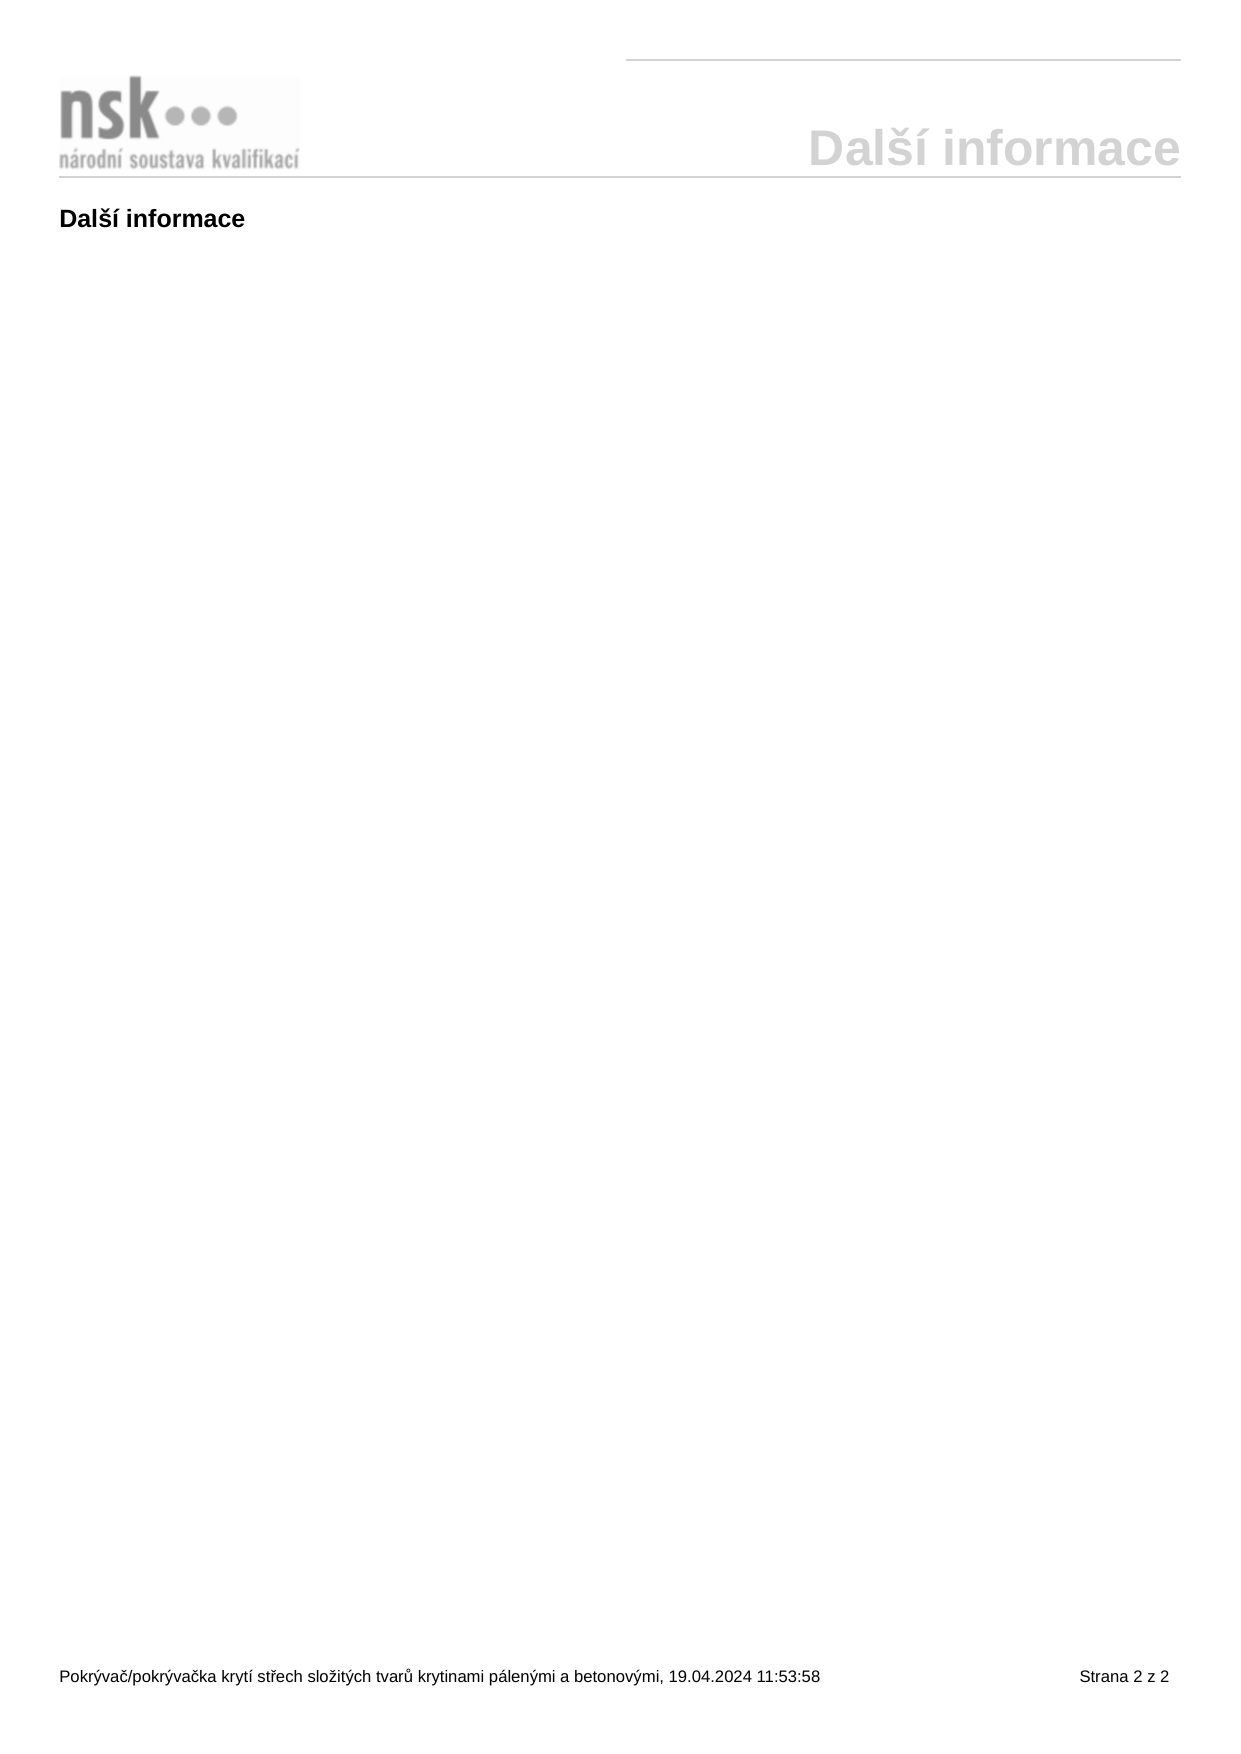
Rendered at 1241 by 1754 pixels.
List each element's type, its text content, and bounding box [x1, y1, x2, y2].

table_cell [626, 194, 862, 200]
table_cell [862, 536, 1169, 836]
table_cell [862, 194, 1169, 200]
table_cell Další informace [626, 61, 1181, 176]
table_cell [620, 1397, 626, 1658]
table_cell [1169, 1658, 1181, 1694]
table_cell [1169, 1136, 1181, 1397]
table_cell [59, 1136, 483, 1397]
table_cell [862, 836, 1169, 1136]
table_cell [626, 836, 862, 1136]
table_cell [621, 59, 626, 170]
table_cell [59, 178, 1181, 194]
table_cell [1169, 836, 1181, 1136]
table_cell [59, 1397, 483, 1658]
table_cell [1169, 1397, 1181, 1658]
table_cell [626, 1397, 862, 1658]
table_cell [484, 1397, 620, 1658]
table_cell [862, 236, 1169, 536]
table_cell [484, 194, 620, 200]
table_cell [484, 1136, 620, 1397]
table_cell [1169, 194, 1181, 200]
table_cell [484, 236, 620, 536]
table_cell [59, 171, 483, 176]
table_cell [484, 836, 620, 1136]
table_cell Pokrývač/pokrývačka krytí střech složitých tvarů krytinami pálenými a betonovými, 19.04.2024 11:53:58 [59, 1658, 862, 1694]
table_cell [59, 536, 483, 836]
table_cell [59, 236, 483, 536]
table_cell [59, 194, 483, 200]
table_cell [626, 236, 862, 536]
table_cell [484, 171, 620, 176]
table_cell [620, 236, 626, 536]
table_cell [59, 836, 483, 1136]
table_cell [620, 536, 626, 836]
table_cell [626, 1136, 862, 1397]
table_cell [1169, 236, 1181, 536]
table_cell [626, 536, 862, 836]
table_cell Další informace [59, 200, 1181, 236]
table_cell [484, 536, 620, 836]
table_cell [620, 1136, 626, 1397]
picture [58, 59, 621, 171]
table_cell [862, 1397, 1169, 1658]
table_cell [862, 1136, 1169, 1397]
table_cell [620, 836, 626, 1136]
table_cell [1169, 536, 1181, 836]
table_cell Strana 2 z 2 [862, 1658, 1169, 1694]
